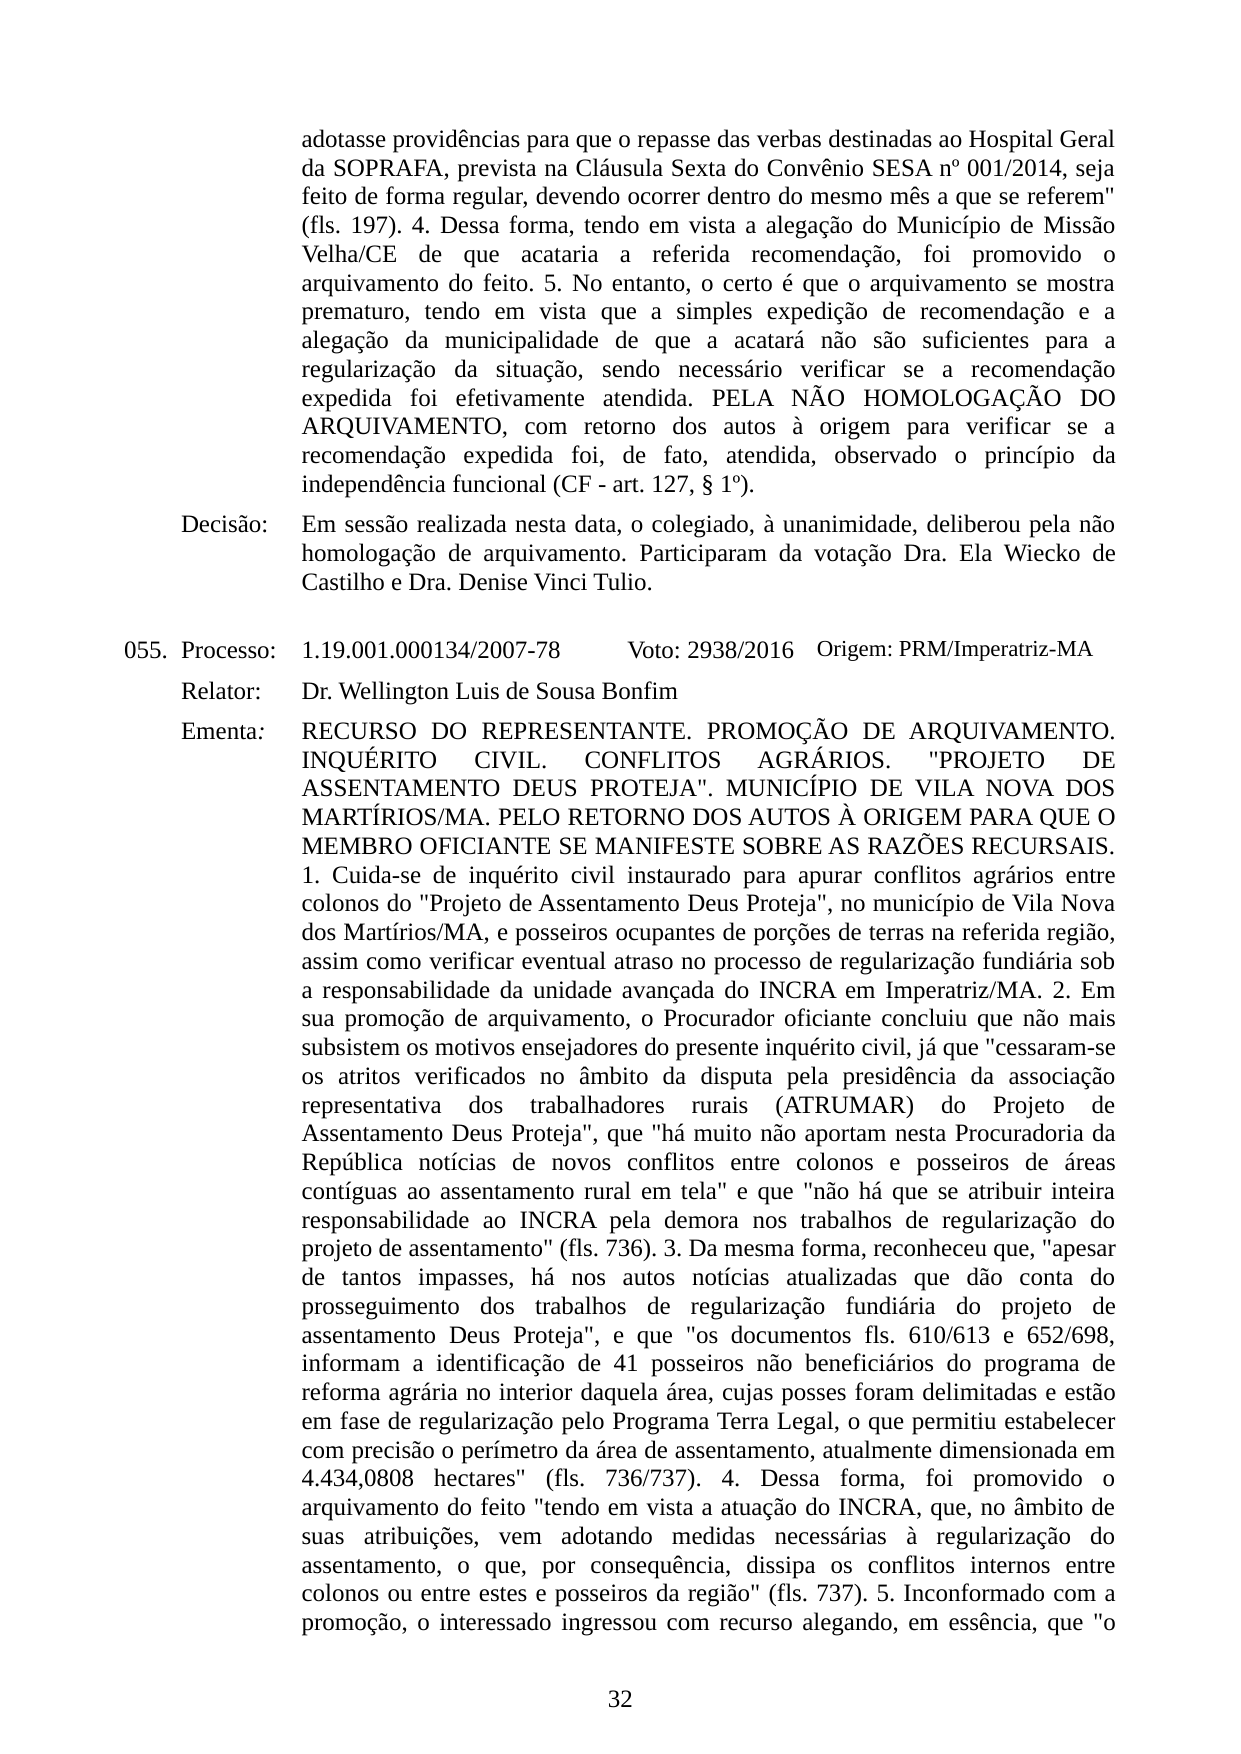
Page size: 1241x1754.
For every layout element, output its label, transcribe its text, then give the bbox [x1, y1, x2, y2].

table_cell [118, 670, 175, 710]
table_cell Decisão: [175, 503, 296, 601]
table_cell Relator: [175, 670, 296, 710]
table_cell [118, 503, 175, 601]
table_header Voto: 2938/2016 [621, 630, 811, 670]
table_header 055. [118, 630, 175, 670]
table_header Processo: [175, 630, 296, 670]
table_cell adotasse providências para que o repasse das verbas destinadas ao Hospital Geral da SOPRAFA, prevista na Cláusula Sexta do Convênio SESA nº 001/2014, seja feito de forma regular, devendo ocorrer dentro do mesmo mês a que se referem" (fls. 197). 4. Dessa forma, tendo em vista a alegação do Município de Missão Velha/CE de que acataria a referida recomendação, foi promovido o arquivamento do feito. 5. No entanto, o certo é que o arquivamento se mostra prematuro, tendo em vista que a simples expedição de recomendação e a alegação da municipalidade de que a acatará não são suficientes para a regularização da situação, sendo necessário verificar se a recomendação expedida foi efetivamente atendida. PELA NÃO HOMOLOGAÇÃO DO ARQUIVAMENTO, com retorno dos autos à origem para verificar se a recomendação expedida foi, de fato, atendida, observado o princípio da independência funcional (CF - art. 127, § 1º). [296, 118, 1122, 503]
table_cell Dr. Wellington Luis de Sousa Bonfim [296, 670, 1122, 710]
table_header 1.19.001.000134/2007-78 [296, 630, 621, 670]
table_header Origem: PRM/Imperatriz-MA [811, 630, 1122, 670]
table_cell RECURSO DO REPRESENTANTE. PROMOÇÃO DE ARQUIVAMENTO. INQUÉRITO CIVIL. CONFLITOS AGRÁRIOS. "PROJETO DE ASSENTAMENTO DEUS PROTEJA". MUNICÍPIO DE VILA NOVA DOS MARTÍRIOS/MA. PELO RETORNO DOS AUTOS À ORIGEM PARA QUE O MEMBRO OFICIANTE SE MANIFESTE SOBRE AS RAZÕES RECURSAIS. 1. Cuida-se de inquérito civil instaurado para apurar conflitos agrários entre colonos do "Projeto de Assentamento Deus Proteja", no município de Vila Nova dos Martírios/MA, e posseiros ocupantes de porções de terras na referida região, assim como verificar eventual atraso no processo de regularização fundiária sob a responsabilidade da unidade avançada do INCRA em Imperatriz/MA. 2. Em sua promoção de arquivamento, o Procurador oficiante concluiu que não mais subsistem os motivos ensejadores do presente inquérito civil, já que "cessaram-se os atritos verificados no âmbito da disputa pela presidência da associação representativa dos trabalhadores rurais (ATRUMAR) do Projeto de Assentamento Deus Proteja", que "há muito não aportam nesta Procuradoria da República notícias de novos conflitos entre colonos e posseiros de áreas contíguas ao assentamento rural em tela" e que "não há que se atribuir inteira responsabilidade ao INCRA pela demora nos trabalhos de regularização do projeto de assentamento" (fls. 736). 3. Da mesma forma, reconheceu que, "apesar de tantos impasses, há nos autos notícias atualizadas que dão conta do prosseguimento dos trabalhos de regularização fundiária do projeto de assentamento Deus Proteja", e que "os documentos fls. 610/613 e 652/698, informam a identificação de 41 posseiros não beneficiários do programa de reforma agrária no interior daquela área, cujas posses foram delimitadas e estão em fase de regularização pelo Programa Terra Legal, o que permitiu estabelecer com precisão o perímetro da área de assentamento, atualmente dimensionada em 4.434,0808 hectares" (fls. 736/737). 4. Dessa forma, foi promovido o arquivamento do feito "tendo em vista a atuação do INCRA, que, no âmbito de suas atribuições, vem adotando medidas necessárias à regularização do assentamento, o que, por consequência, dissipa os conflitos internos entre colonos ou entre estes e posseiros da região" (fls. 737). 5. Inconformado com a promoção, o interessado ingressou com recurso alegando, em essência, que "o [296, 710, 1122, 1642]
table_cell Em sessão realizada nesta data, o colegiado, à unanimidade, deliberou pela não homologação de arquivamento. Participaram da votação Dra. Ela Wiecko de Castilho e Dra. Denise Vinci Tulio. [296, 503, 1122, 601]
table_cell Ementa: [175, 710, 296, 1642]
table_cell [118, 710, 175, 1642]
table_cell [175, 118, 296, 503]
table_cell [118, 118, 175, 503]
